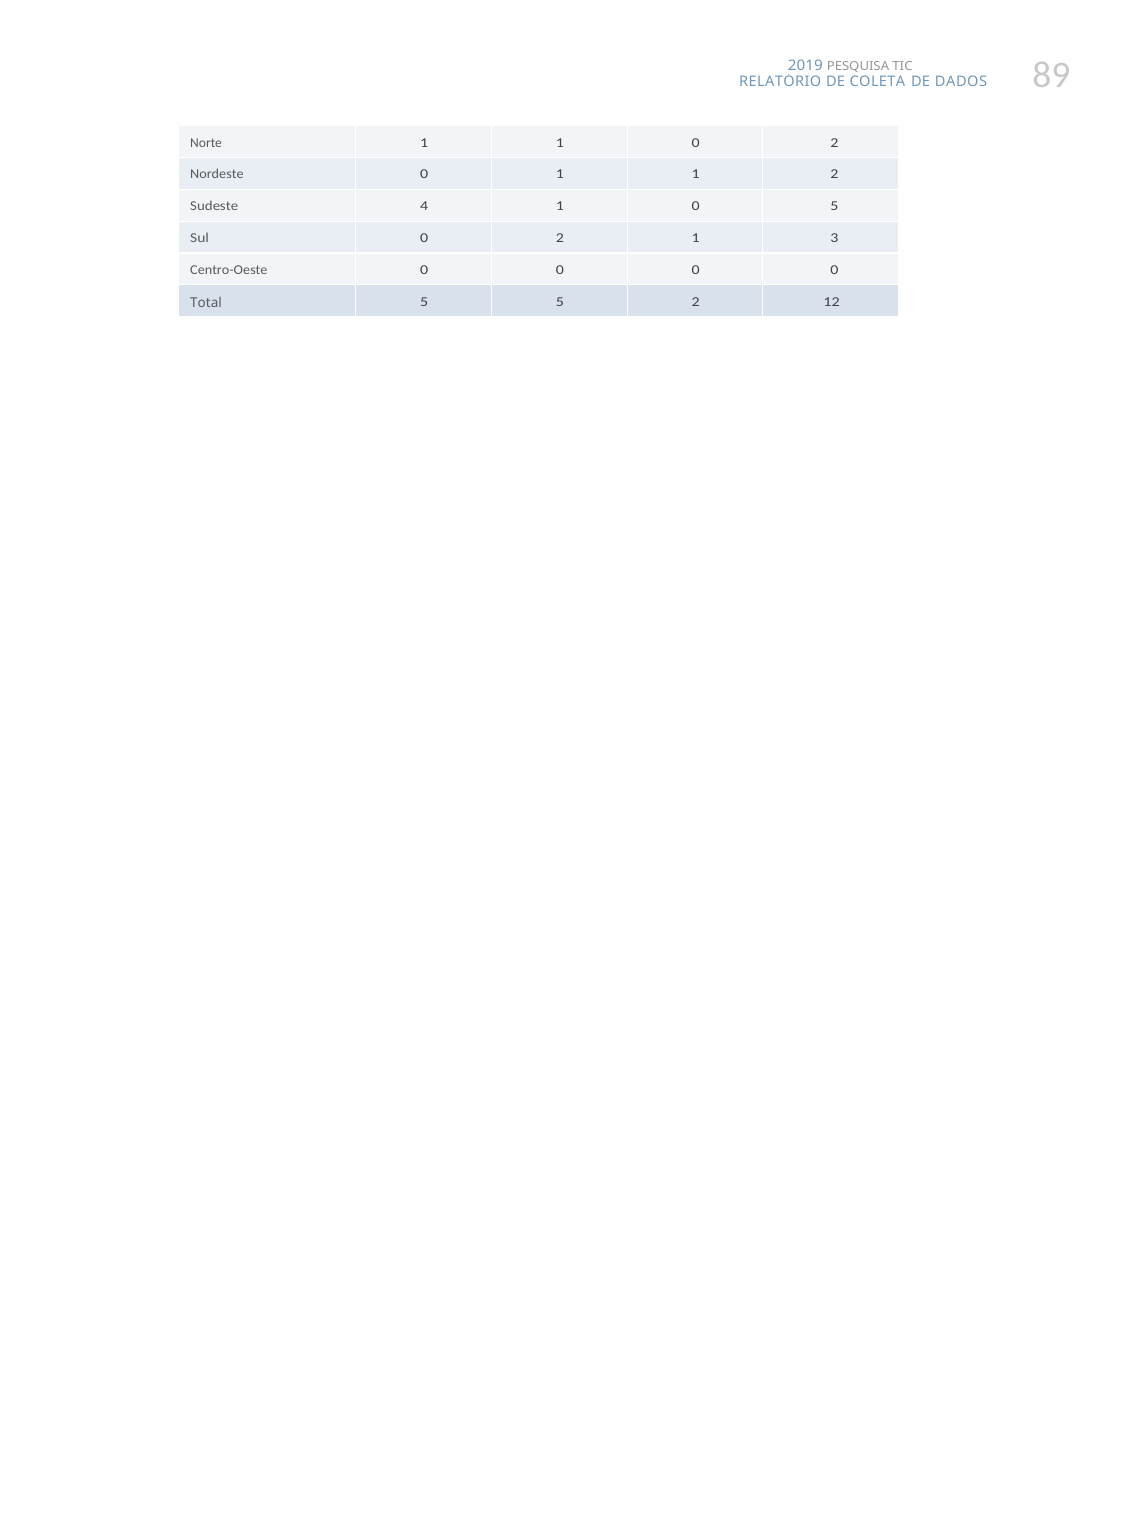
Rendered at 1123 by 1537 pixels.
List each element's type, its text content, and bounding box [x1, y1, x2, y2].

table_cell Centro-Oeste [179, 254, 355, 284]
table_cell Norte [179, 126, 355, 157]
table_cell 5 [492, 285, 627, 316]
table_cell 0 [492, 254, 627, 284]
table_cell 1 [492, 126, 627, 157]
table_cell Total [179, 285, 355, 316]
table_cell 4 [356, 190, 491, 221]
table_cell 2 [492, 222, 627, 252]
table_cell 1 [628, 158, 762, 189]
table_cell 2 [628, 285, 762, 316]
table_cell 1 [492, 158, 627, 189]
table_cell 5 [763, 190, 898, 221]
table_cell Nordeste [179, 158, 355, 189]
table_cell 2 [763, 126, 898, 157]
table_cell 0 [356, 158, 491, 189]
table_cell 0 [356, 254, 491, 284]
table_cell 0 [628, 190, 762, 221]
table_cell 1 [492, 190, 627, 221]
table_cell 5 [356, 285, 491, 316]
table_cell 0 [763, 254, 898, 284]
table_cell 12 [763, 285, 898, 316]
table_cell 1 [356, 126, 491, 157]
table_cell 3 [763, 222, 898, 252]
table_cell 0 [628, 254, 762, 284]
table_cell 0 [356, 222, 491, 252]
table_cell Sul [179, 222, 355, 252]
table_cell 1 [628, 222, 762, 252]
table_cell Sudeste [179, 190, 355, 221]
table_cell 0 [628, 126, 762, 157]
table_cell 2 [763, 158, 898, 189]
